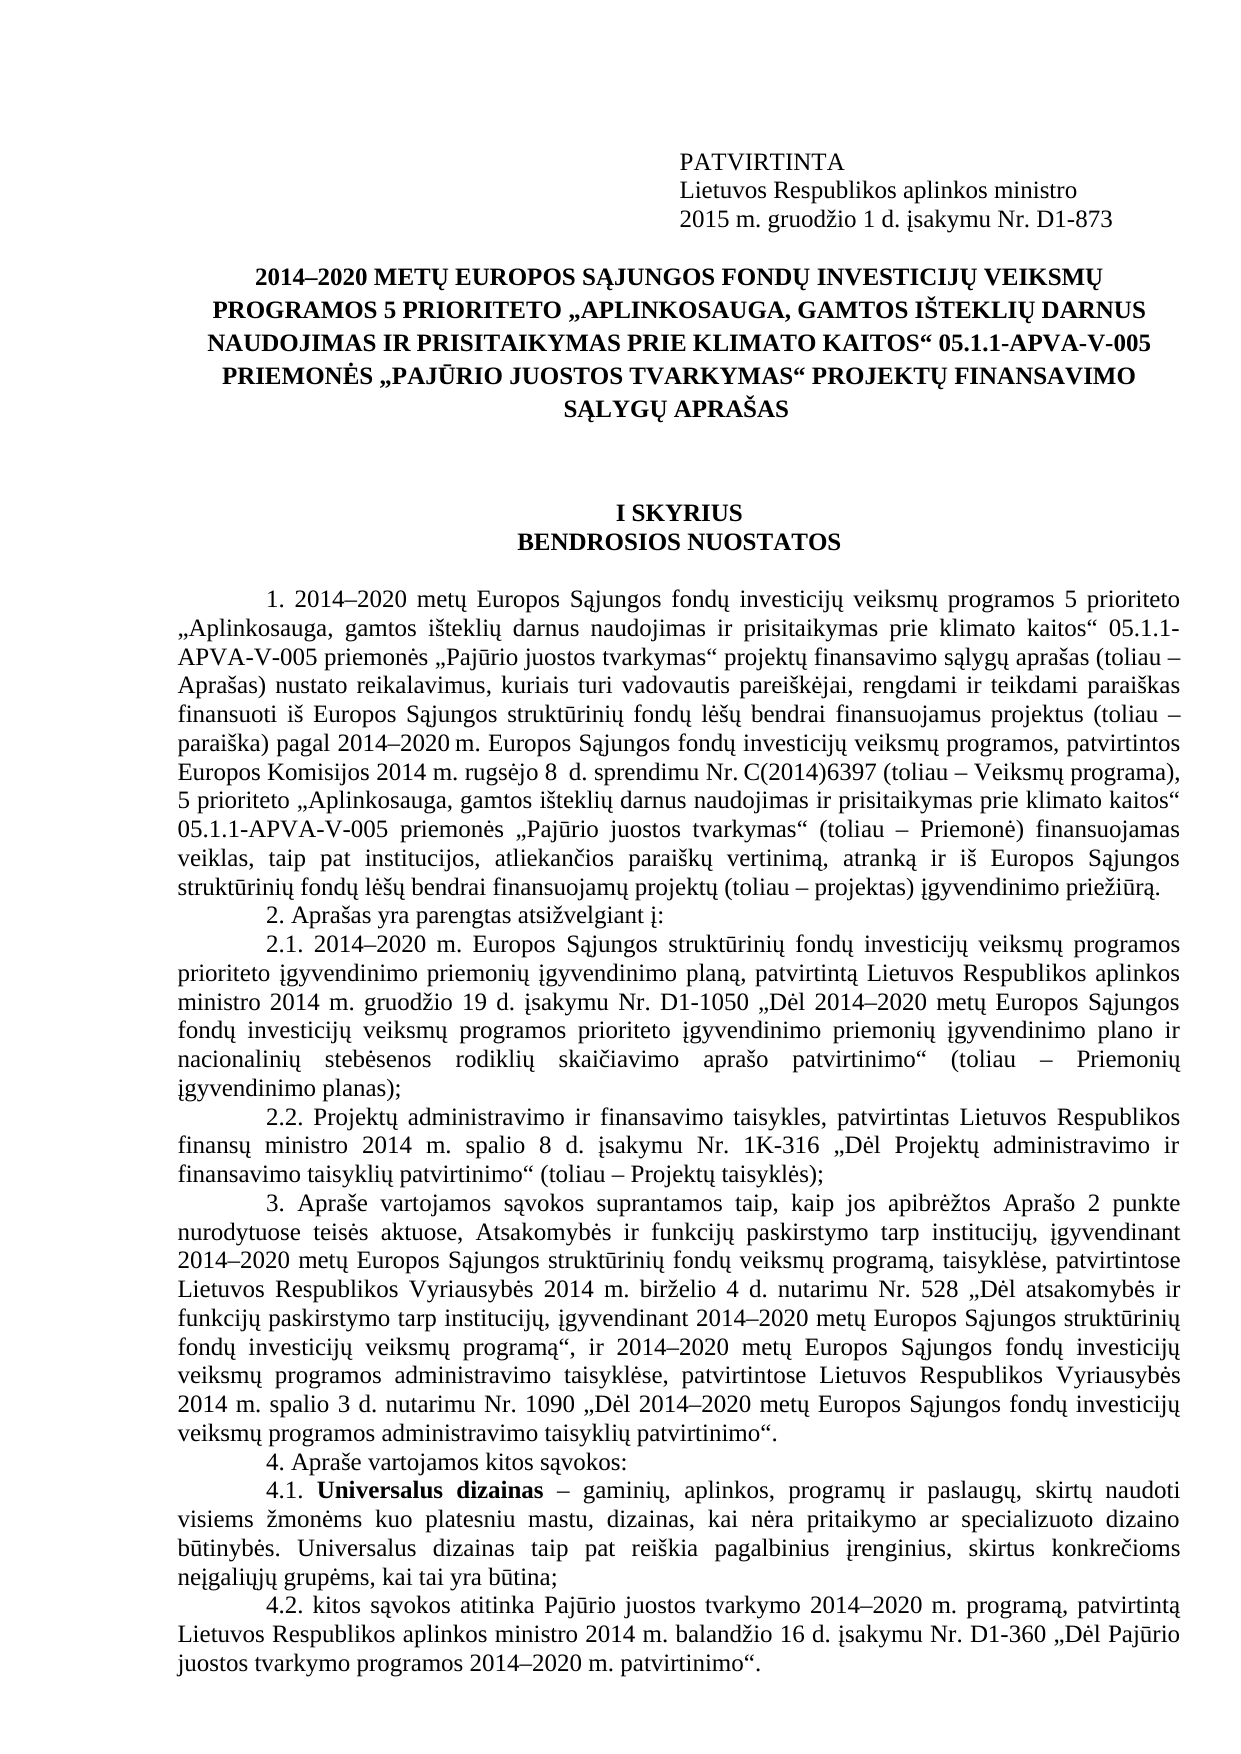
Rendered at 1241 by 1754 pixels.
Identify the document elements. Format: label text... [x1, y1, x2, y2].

text 2. Aprašas yra parengtas atsižvelgiant į: [177, 901, 1181, 929]
text 4.1. Universalus dizainas – gaminių, aplinkos, programų ir paslaugų, skirtų naudoti visiems žmonėms kuo platesniu mastu, dizainas, kai nėra pritaikymo ar specializuoto dizaino būtinybės. Universalus dizainas taip pat reiškia pagalbinius įrenginius, skirtus konkrečioms neįgaliųjų grupėms, kai tai yra būtina; [177, 1476, 1181, 1591]
text 1. 2014–2020 metų Europos Sąjungos fondų investicijų veiksmų programos 5 prioriteto „Aplinkosauga, gamtos išteklių darnus naudojimas ir prisitaikymas prie klimato kaitos“ 05.1.1-APVA-V-005 priemonės „Pajūrio juostos tvarkymas“ projektų finansavimo sąlygų aprašas (toliau – Aprašas) nustato reikalavimus, kuriais turi vadovautis pareiškėjai, rengdami ir teikdami paraiškas finansuoti iš Europos Sąjungos struktūrinių fondų lėšų bendrai finansuojamus projektus (toliau – paraiška) pagal 2014–2020 m. Europos Sąjungos fondų investicijų veiksmų programos, patvirtintos Europos Komisijos 2014 m. rugsėjo 8 d. sprendimu Nr. C(2014)6397 (toliau – Veiksmų programa), 5 prioriteto „Aplinkosauga, gamtos išteklių darnus naudojimas ir prisitaikymas prie klimato kaitos“ 05.1.1-APVA-V-005 priemonės „Pajūrio juostos tvarkymas“ (toliau – Priemonė) finansuojamas veiklas, taip pat institucijos, atliekančios paraiškų vertinimą, atranką ir iš Europos Sąjungos struktūrinių fondų lėšų bendrai finansuojamų projektų (toliau – projektas) įgyvendinimo priežiūrą. [177, 584, 1181, 901]
text 2015 m. gruodžio 1 d. įsakymu Nr. D1-873 [679, 204, 1181, 233]
text 2.2. Projektų administravimo ir finansavimo taisykles, patvirtintas Lietuvos Respublikos finansų ministro 2014 m. spalio 8 d. įsakymu Nr. 1K-316 „Dėl Projektų administravimo ir finansavimo taisyklių patvirtinimo“ (toliau – Projektų taisyklės); [177, 1102, 1181, 1188]
text 2.1. 2014–2020 m. Europos Sąjungos struktūrinių fondų investicijų veiksmų programos prioriteto įgyvendinimo priemonių įgyvendinimo planą, patvirtintą Lietuvos Respublikos aplinkos ministro 2014 m. gruodžio 19 d. įsakymu Nr. D1-1050 „Dėl 2014–2020 metų Europos Sąjungos fondų investicijų veiksmų programos prioriteto įgyvendinimo priemonių įgyvendinimo plano ir nacionalinių stebėsenos rodiklių skaičiavimo aprašo patvirtinimo“ (toliau – Priemonių įgyvendinimo planas); [177, 929, 1181, 1102]
text Lietuvos Respublikos aplinkos ministro [544, 176, 1181, 204]
text 2014–2020 METŲ EUROPOS SĄJUNGOS FONDŲ INVESTICIJŲ VEIKSMŲ PROGRAMOS 5 PRIORITETO „APLINKOSAUGA, GAMTOS IŠTEKLIŲ DARNUS NAUDOJIMAS IR PRISITAIKYMAS PRIE KLIMATO KAITOS“ 05.1.1-APVA-V-005 PRIEMONĖS „PAJŪRIO JUOSTOS TVARKYMAS“ PROJEKTŲ FINANSAVIMO SĄLYGŲ APRAŠAS [177, 262, 1181, 423]
text I SKYRIUS [177, 498, 1181, 527]
text 4.2. kitos sąvokos atitinka Pajūrio juostos tvarkymo 2014–2020 m. programą, patvirtintą Lietuvos Respublikos aplinkos ministro 2014 m. balandžio 16 d. įsakymu Nr. D1-360 „Dėl Pajūrio juostos tvarkymo programos 2014–2020 m. patvirtinimo“. [177, 1591, 1181, 1677]
text 3. Apraše vartojamos sąvokos suprantamos taip, kaip jos apibrėžtos Aprašo 2 punkte nurodytuose teisės aktuose, Atsakomybės ir funkcijų paskirstymo tarp institucijų, įgyvendinant 2014–2020 metų Europos Sąjungos struktūrinių fondų veiksmų programą, taisyklėse, patvirtintose Lietuvos Respublikos Vyriausybės 2014 m. birželio 4 d. nutarimu Nr. 528 „Dėl atsakomybės ir funkcijų paskirstymo tarp institucijų, įgyvendinant 2014–2020 metų Europos Sąjungos struktūrinių fondų investicijų veiksmų programą“, ir 2014–2020 metų Europos Sąjungos fondų investicijų veiksmų programos administravimo taisyklėse, patvirtintose Lietuvos Respublikos Vyriausybės 2014 m. spalio 3 d. nutarimu Nr. 1090 „Dėl 2014–2020 metų Europos Sąjungos fondų investicijų veiksmų programos administravimo taisyklių patvirtinimo“. [177, 1188, 1181, 1447]
text BENDROSIOS NUOSTATOS [177, 527, 1181, 556]
text 4. Apraše vartojamos kitos sąvokos: [177, 1447, 1181, 1476]
text PATVIRTINTA [544, 147, 1181, 176]
